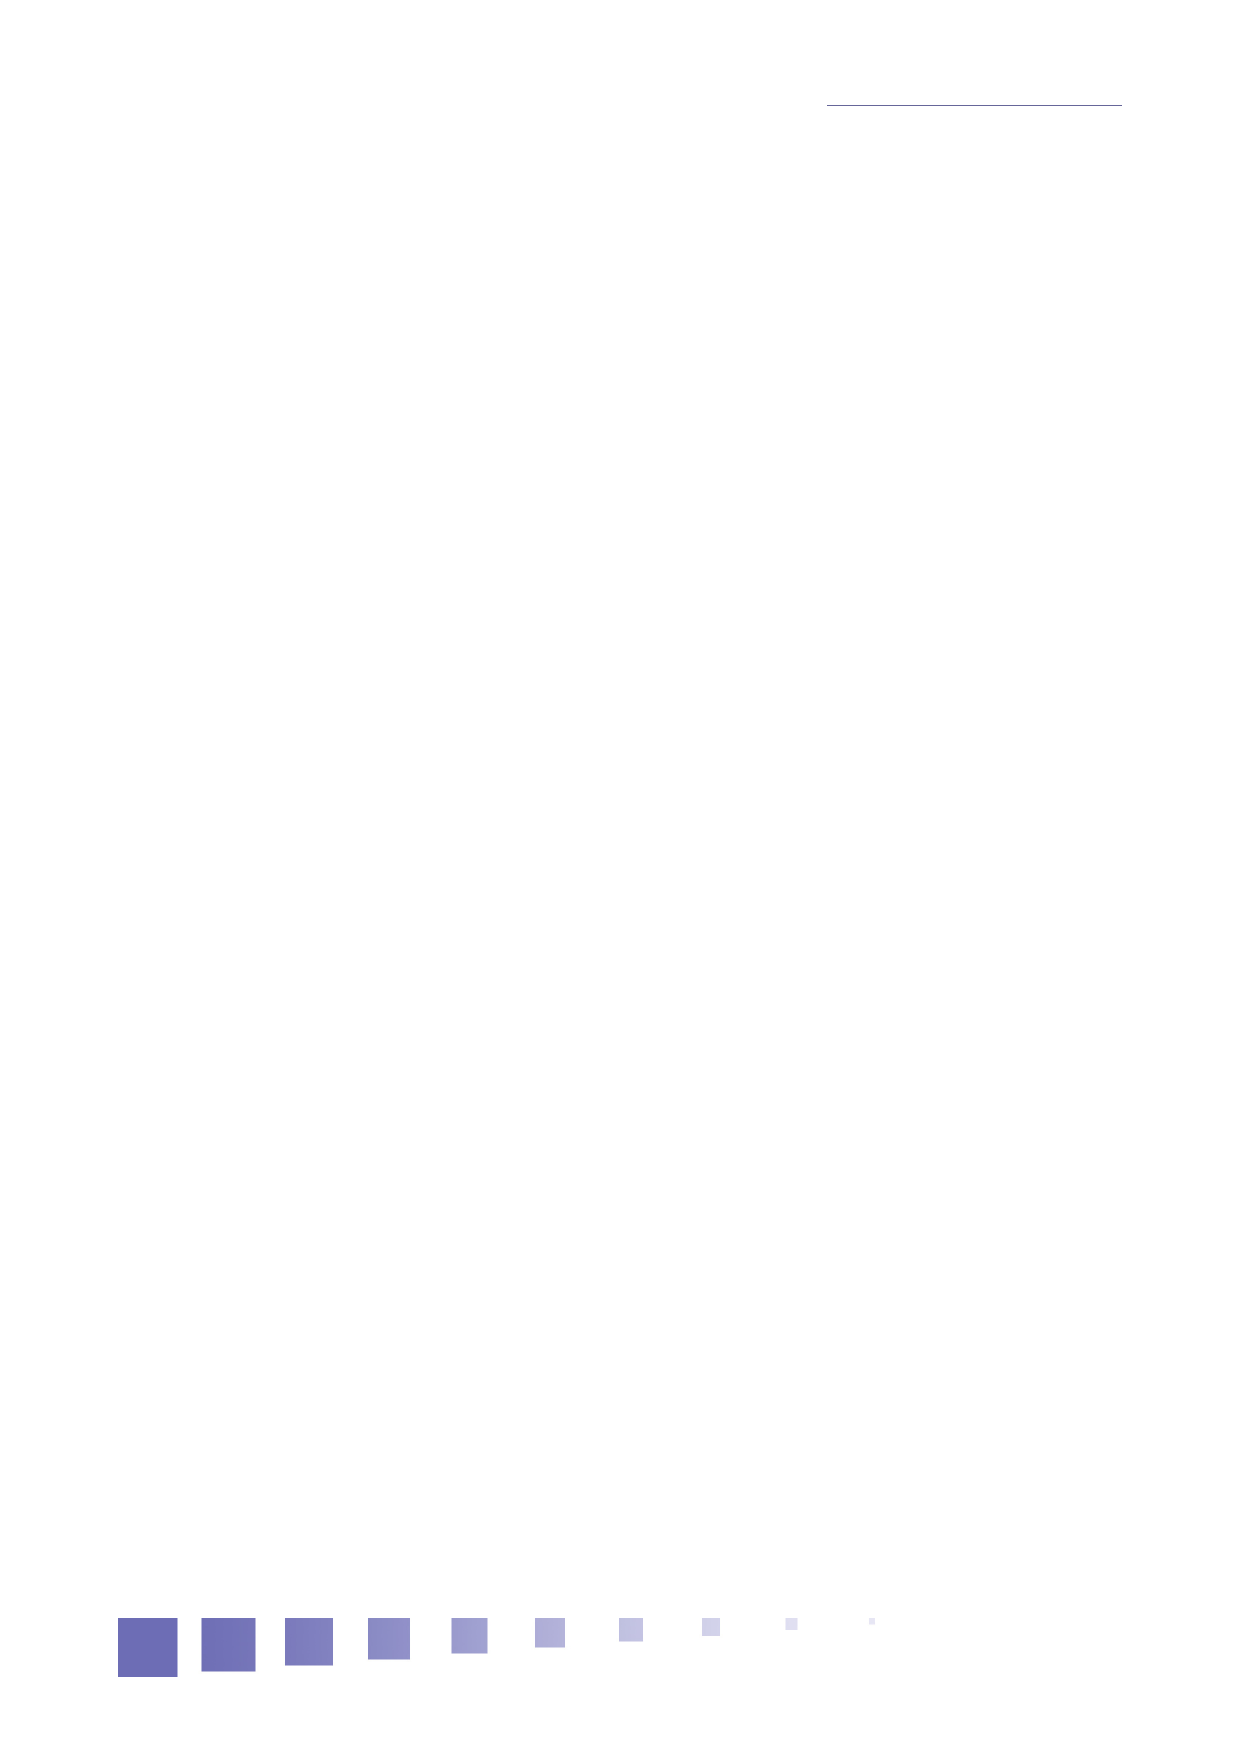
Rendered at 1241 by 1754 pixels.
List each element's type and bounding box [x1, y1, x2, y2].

picture [118, 1618, 919, 1678]
